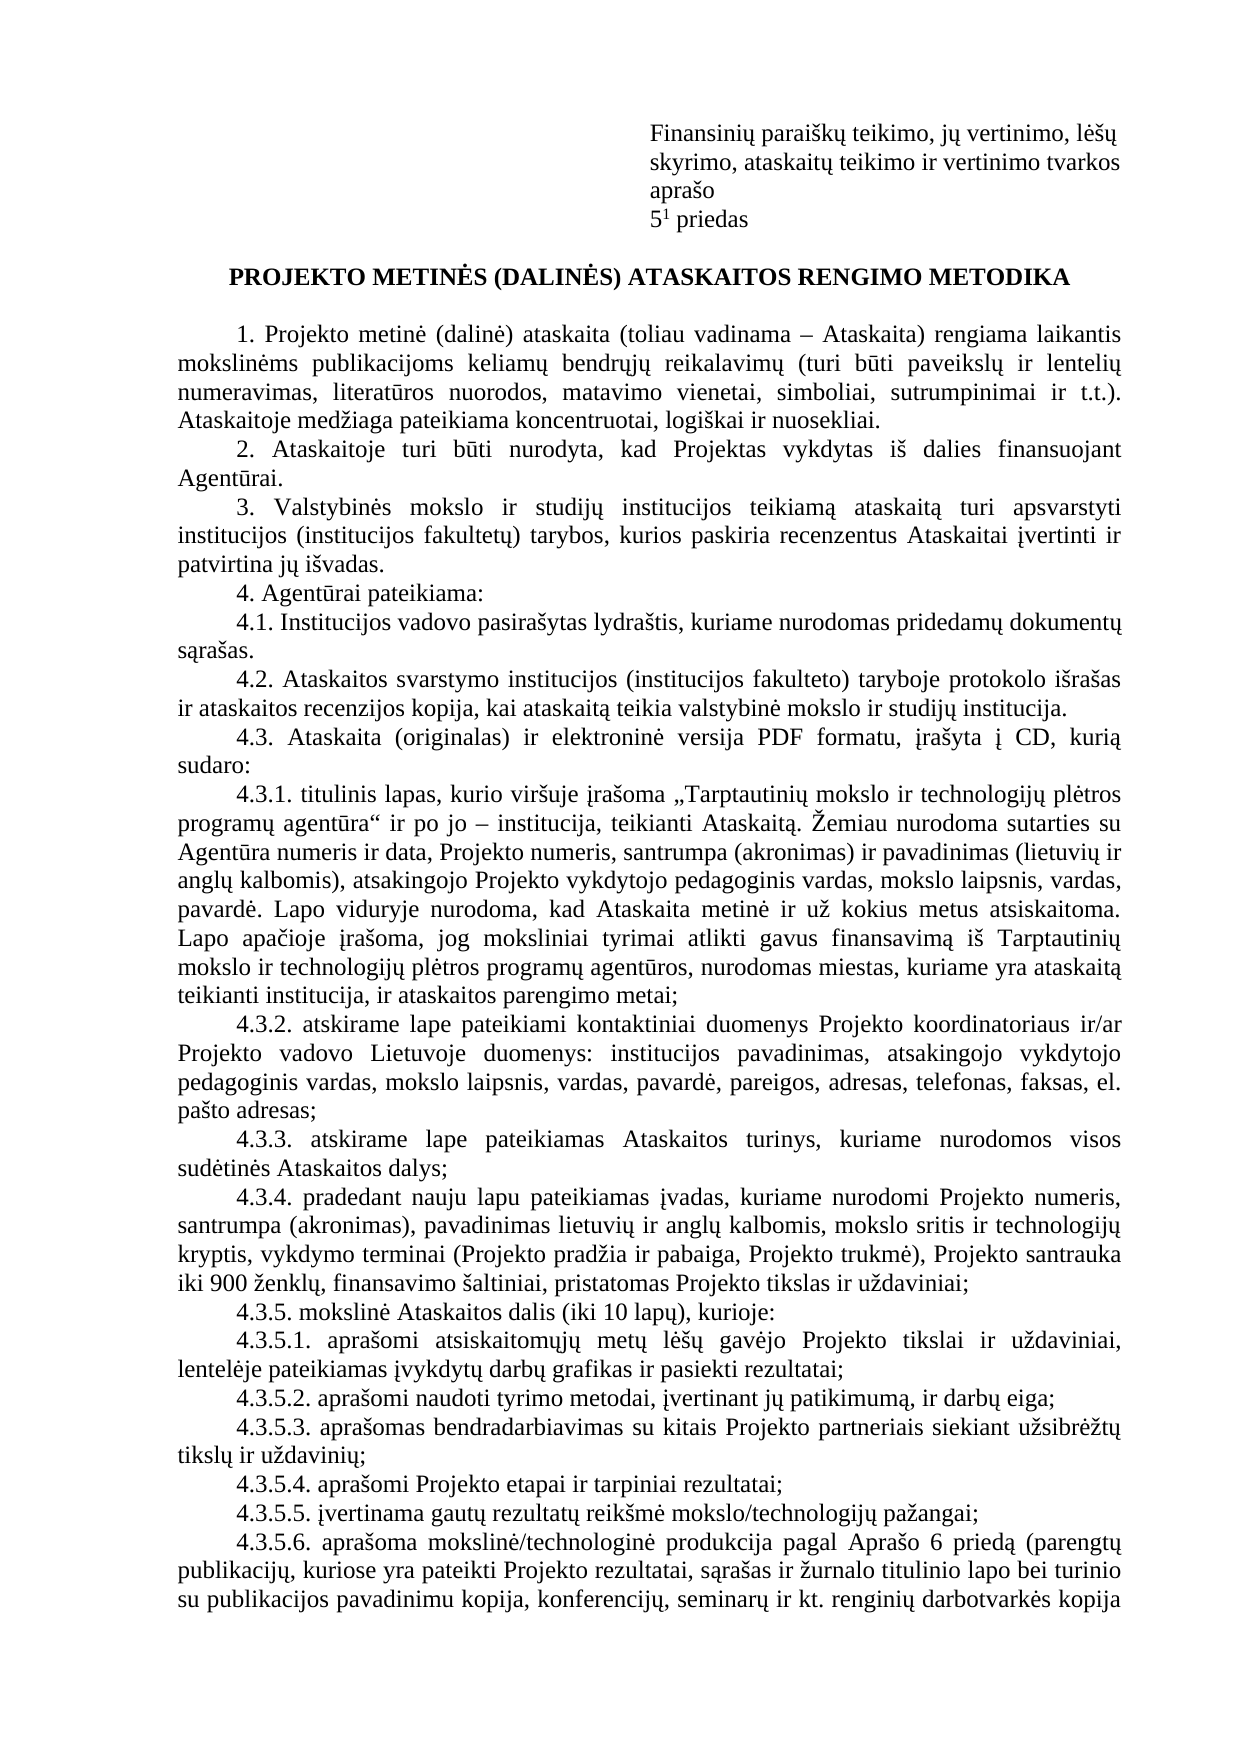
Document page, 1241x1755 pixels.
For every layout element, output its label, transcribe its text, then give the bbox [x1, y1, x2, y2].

text 4.3.5.1. aprašomi atsiskaitomųjų metų lėšų gavėjo Projekto tikslai ir uždaviniai, lentelėje pateikiamas įvykdytų darbų grafikas ir pasiekti rezultatai; [177, 1326, 1122, 1383]
text 3. Valstybinės mokslo ir studijų institucijos teikiamą ataskaitą turi apsvarstyti institucijos (institucijos fakultetų) tarybos, kurios paskiria recenzentus Ataskaitai įvertinti ir patvirtina jų išvadas. [177, 492, 1122, 578]
text 4.1. Institucijos vadovo pasirašytas lydraštis, kuriame nurodomas pridedamų dokumentų sąrašas. [177, 607, 1122, 664]
text 4.3.5. mokslinė Ataskaitos dalis (iki 10 lapų), kurioje: [177, 1297, 1122, 1326]
text Finansinių paraiškų teikimo, jų vertinimo, lėšų skyrimo, ataskaitų teikimo ir vertinimo tvarkos aprašo [649, 118, 1122, 204]
text 4.2. Ataskaitos svarstymo institucijos (institucijos fakulteto) taryboje protokolo išrašas ir ataskaitos recenzijos kopija, kai ataskaitą teikia valstybinė mokslo ir studijų institucija. [177, 664, 1122, 722]
text 4.3.1. titulinis lapas, kurio viršuje įrašoma „Tarptautinių mokslo ir technologijų plėtros programų agentūra“ ir po jo – institucija, teikianti Ataskaitą. Žemiau nurodoma sutarties su Agentūra numeris ir data, Projekto numeris, santrumpa (akronimas) ir pavadinimas (lietuvių ir anglų kalbomis), atsakingojo Projekto vykdytojo pedagoginis vardas, mokslo laipsnis, vardas, pavardė. Lapo viduryje nurodoma, kad Ataskaita metinė ir už kokius metus atsiskaitoma. Lapo apačioje įrašoma, jog moksliniai tyrimai atlikti gavus finansavimą iš Tarptautinių mokslo ir technologijų plėtros programų agentūros, nurodomas miestas, kuriame yra ataskaitą teikianti institucija, ir ataskaitos parengimo metai; [177, 779, 1122, 1009]
text 4.3. Ataskaita (originalas) ir elektroninė versija PDF formatu, įrašyta į CD, kurią sudaro: [177, 722, 1122, 779]
text 4.3.5.5. įvertinama gautų rezultatų reikšmė mokslo/technologijų pažangai; [177, 1498, 1122, 1527]
text 4. Agentūrai pateikiama: [177, 578, 1122, 607]
text 4.3.5.2. aprašomi naudoti tyrimo metodai, įvertinant jų patikimumą, ir darbų eiga; [177, 1383, 1122, 1412]
text 4.3.5.4. aprašomi Projekto etapai ir tarpiniai rezultatai; [177, 1469, 1122, 1498]
text 4.3.4. pradedant nauju lapu pateikiamas įvadas, kuriame nurodomi Projekto numeris, santrumpa (akronimas), pavadinimas lietuvių ir anglų kalbomis, mokslo sritis ir technologijų kryptis, vykdymo terminai (Projekto pradžia ir pabaiga, Projekto trukmė), Projekto santrauka iki 900 ženklų, finansavimo šaltiniai, pristatomas Projekto tikslas ir uždaviniai; [177, 1182, 1122, 1297]
text 1. Projekto metinė (dalinė) ataskaita (toliau vadinama – Ataskaita) rengiama laikantis mokslinėms publikacijoms keliamų bendrųjų reikalavimų (turi būti paveikslų ir lentelių numeravimas, literatūros nuorodos, matavimo vienetai, simboliai, sutrumpinimai ir t.t.). Ataskaitoje medžiaga pateikiama koncentruotai, logiškai ir nuosekliai. [177, 319, 1122, 434]
text 4.3.5.6. aprašoma mokslinė/technologinė produkcija pagal Aprašo 6 priedą (parengtų publikacijų, kuriose yra pateikti Projekto rezultatai, sąrašas ir žurnalo titulinio lapo bei turinio su publikacijos pavadinimu kopija, konferencijų, seminarų ir kt. renginių darbotvarkės kopija [177, 1527, 1122, 1613]
text 4.3.2. atskirame lape pateikiami kontaktiniai duomenys Projekto koordinatoriaus ir/ar Projekto vadovo Lietuvoje duomenys: institucijos pavadinimas, atsakingojo vykdytojo pedagoginis vardas, mokslo laipsnis, vardas, pavardė, pareigos, adresas, telefonas, faksas, el. pašto adresas; [177, 1009, 1122, 1124]
text 2. Ataskaitoje turi būti nurodyta, kad Projektas vykdytas iš dalies finansuojant Agentūrai. [177, 434, 1122, 492]
text 4.3.3. atskirame lape pateikiamas Ataskaitos turinys, kuriame nurodomos visos sudėtinės Ataskaitos dalys; [177, 1124, 1122, 1182]
text 51 priedas [649, 204, 1122, 233]
text PROJEKTO METINĖS (DALINĖS) ATASKAITOS RENGIMO METODIKA [177, 262, 1122, 291]
text 4.3.5.3. aprašomas bendradarbiavimas su kitais Projekto partneriais siekiant užsibrėžtų tikslų ir uždavinių; [177, 1412, 1122, 1469]
